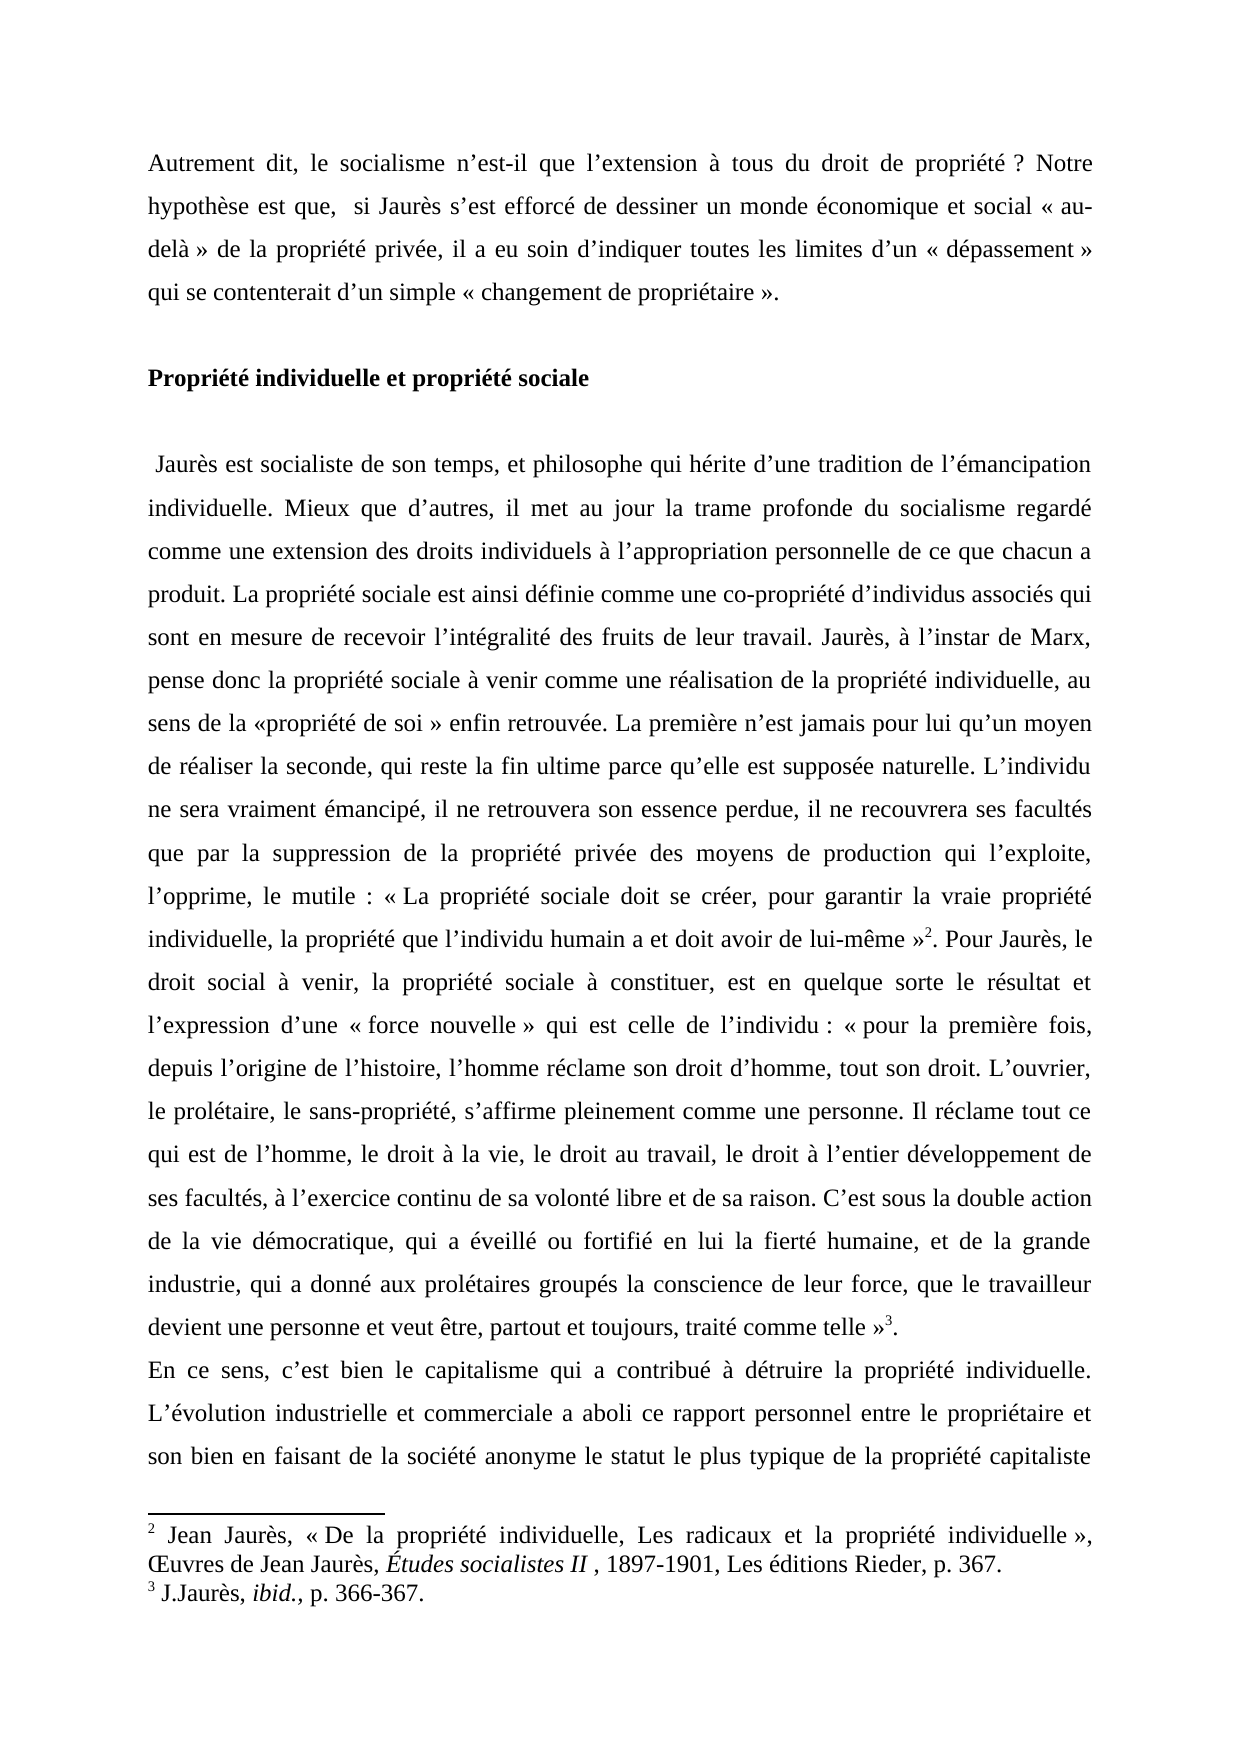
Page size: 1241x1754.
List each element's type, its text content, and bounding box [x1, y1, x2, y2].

text Propriété individuelle et propriété sociale [148, 363, 1093, 392]
text J.Jaurès, ibid., p. 366-367. [148, 1578, 1093, 1606]
text Jaurès est socialiste de son temps, et philosophe qui hérite d’une tradition de l’émancipation individuelle. Mieux que d’autres, il met au jour la trame profonde du socialisme regardé comme une extension des droits individuels à l’appropriation personnelle de ce que chacun a produit. La propriété sociale est ainsi définie comme une co-propriété d’individus associés qui sont en mesure de recevoir l’intégralité des fruits de leur travail. Jaurès, à l’instar de Marx, pense donc la propriété sociale à venir comme une réalisation de la propriété individuelle, au sens de la «propriété de soi » enfin retrouvée. La première n’est jamais pour lui qu’un moyen de réaliser la seconde, qui reste la fin ultime parce qu’elle est supposée naturelle. L’individu ne sera vraiment émancipé, il ne retrouvera son essence perdue, il ne recouvrera ses facultés que par la suppression de la propriété privée des moyens de production qui l’exploite, l’opprime, le mutile : « La propriété sociale doit se créer, pour garantir la vraie propriété individuelle, la propriété que l’individu humain a et doit avoir de lui-même ». Pour Jaurès, le droit social à venir, la propriété sociale à constituer, est en quelque sorte le résultat et l’expression d’une « force nouvelle » qui est celle de l’individu : « pour la première fois, depuis l’origine de l’histoire, l’homme réclame son droit d’homme, tout son droit. L’ouvrier, le prolétaire, le sans-propriété, s’affirme pleinement comme une personne. Il réclame tout ce qui est de l’homme, le droit à la vie, le droit au travail, le droit à l’entier développement de ses facultés, à l’exercice continu de sa volonté libre et de sa raison. C’est sous la double action de la vie démocratique, qui a éveillé ou fortifié en lui la fierté humaine, et de la grande industrie, qui a donné aux prolétaires groupés la conscience de leur force, que le travailleur devient une personne et veut être, partout et toujours, traité comme telle ». [148, 449, 1093, 1341]
text Jean Jaurès, « De la propriété individuelle, Les radicaux et la propriété individuelle », Œuvres de Jean Jaurès, Études socialistes II , 1897-1901, Les éditions Rieder, p. 367. [148, 1520, 1093, 1578]
text Autrement dit, le socialisme n’est-il que l’extension à tous du droit de propriété ? Notre hypothèse est que, si Jaurès s’est efforcé de dessiner un monde économique et social « au-delà » de la propriété privée, il a eu soin d’indiquer toutes les limites d’un « dépassement » qui se contenterait d’un simple « changement de propriétaire ». [148, 148, 1093, 306]
text En ce sens, c’est bien le capitalisme qui a contribué à détruire la propriété individuelle. L’évolution industrielle et commerciale a aboli ce rapport personnel entre le propriétaire et son bien en faisant de la société anonyme le statut le plus typique de la propriété capitaliste [148, 1355, 1093, 1470]
